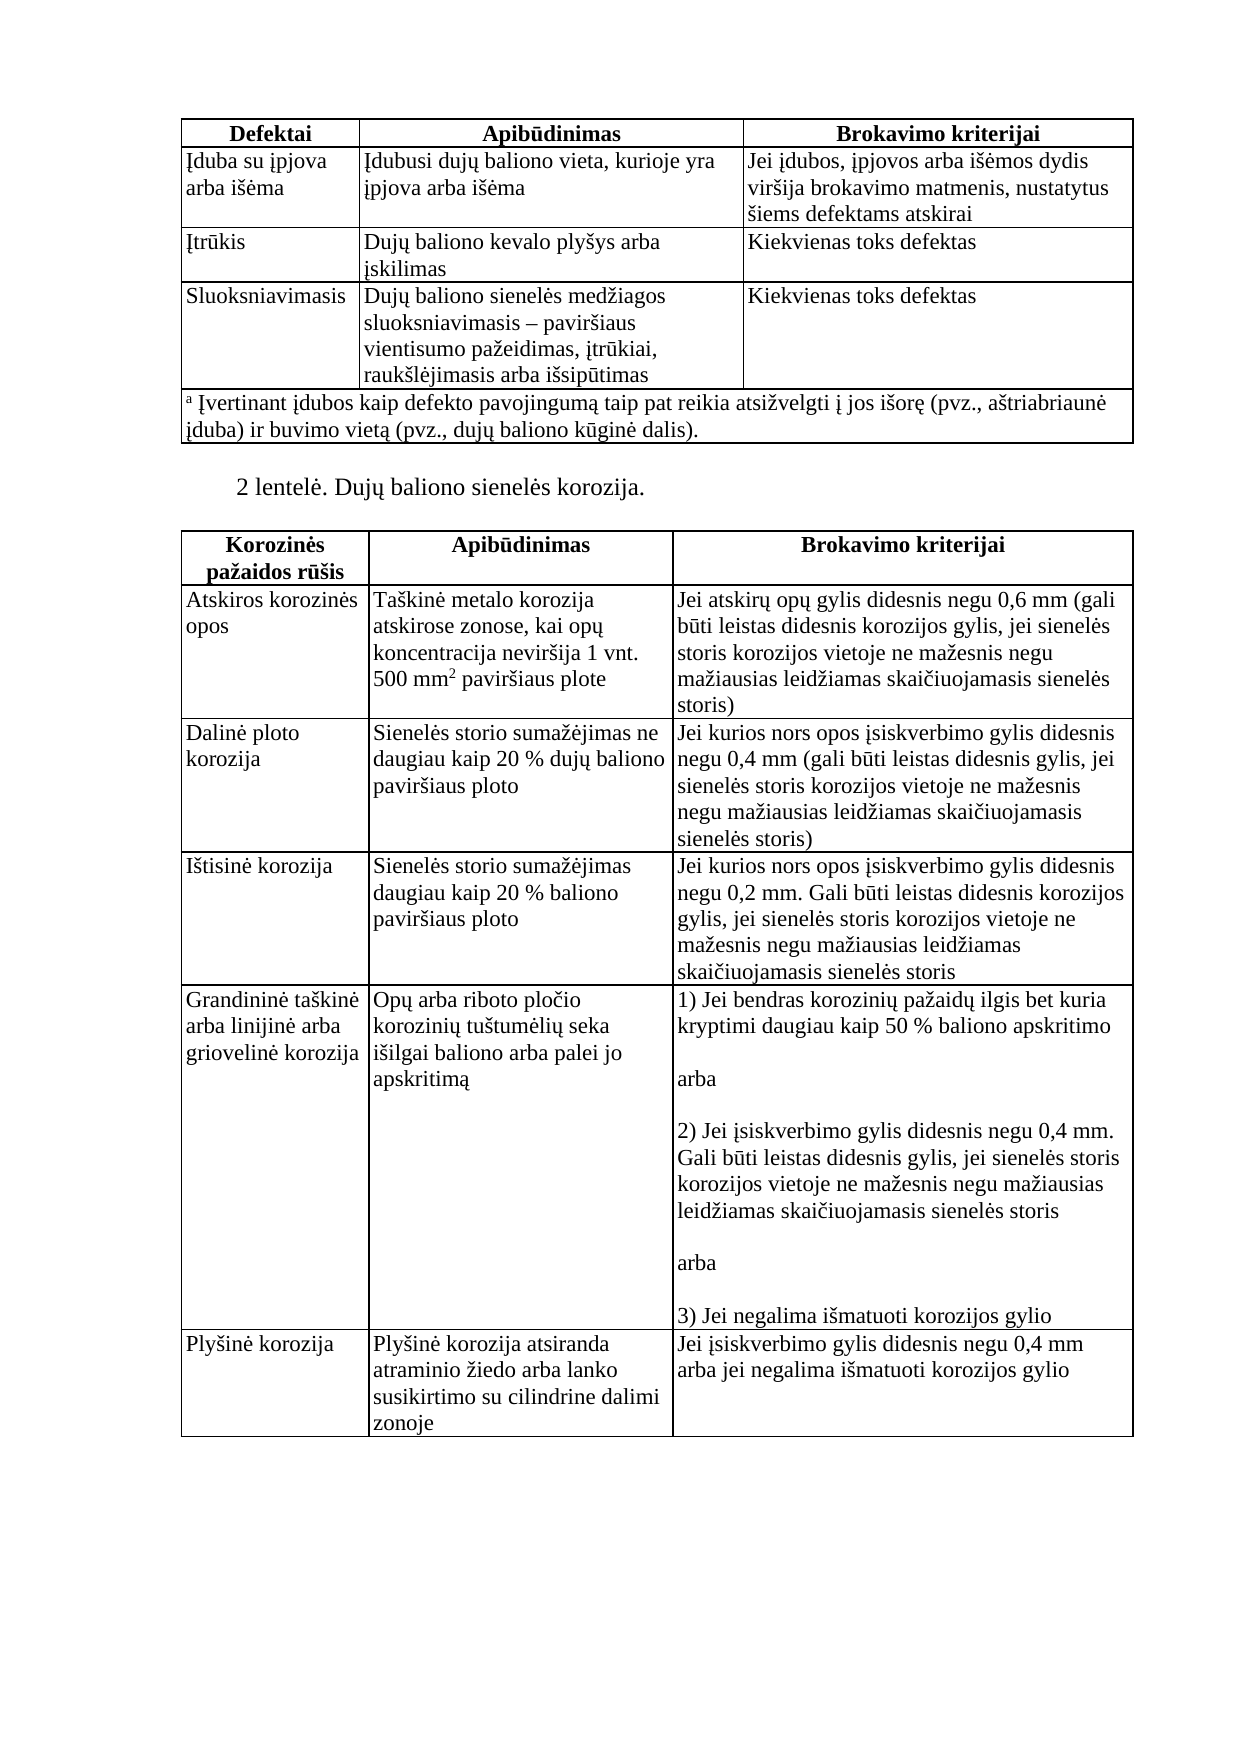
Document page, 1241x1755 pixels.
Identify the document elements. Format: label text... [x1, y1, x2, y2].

table_cell Kiekvienas toks defektas [744, 283, 1132, 388]
table_cell Sienelės storio sumažėjimas ne daugiau kaip 20 % dujų baliono paviršiaus ploto [370, 719, 672, 851]
table_cell Plyšinė korozija atsiranda atraminio žiedo arba lanko susikirtimo su cilindrine dalimi zonoje [370, 1330, 672, 1436]
table_cell Jei atskirų opų gylis didesnis negu 0,6 mm (gali būti leistas didesnis korozijos gylis, jei sienelės storis korozijos vietoje ne mažesnis negu mažiausias leidžiamas skaičiuojamasis sienelės storis) [674, 586, 1132, 718]
table_header Korozinės pažaidos rūšis [182, 532, 368, 584]
table_cell 1) Jei bendras korozinių pažaidų ilgis bet kuria kryptimi daugiau kaip 50 % baliono apskritimo arba 2) Jei įsiskverbimo gylis didesnis negu 0,4 mm. Gali būti leistas didesnis gylis, jei sienelės storis korozijos vietoje ne mažesnis negu mažiausias leidžiamas skaičiuojamasis sienelės storis arba 3) Jei negalima išmatuoti korozijos gylio [674, 986, 1132, 1328]
table_cell Ištisinė korozija [182, 853, 368, 984]
table_cell Įtrūkis [182, 228, 359, 281]
table_cell a Įvertinant įdubos kaip defekto pavojingumą taip pat reikia atsižvelgti į jos išorę (pvz., aštriabriaunė įduba) ir buvimo vietą (pvz., dujų baliono kūginė dalis). [182, 390, 1132, 442]
table_cell Sluoksniavimasis [182, 283, 359, 388]
table_cell Dujų baliono kevalo plyšys arba įskilimas [360, 228, 743, 281]
table_cell Įdubusi dujų baliono vieta, kurioje yra įpjova arba išėma [360, 148, 743, 227]
table_header Brokavimo kriterijai [744, 120, 1132, 146]
table_header Apibūdinimas [360, 120, 743, 146]
table_header Defektai [182, 120, 359, 146]
table_cell Atskiros korozinės opos [182, 586, 368, 718]
table_cell Kiekvienas toks defektas [744, 228, 1132, 281]
table_cell Taškinė metalo korozija atskirose zonose, kai opų koncentracija neviršija 1 vnt. 500 mm2 paviršiaus plote [370, 586, 672, 718]
table_cell Opų arba riboto pločio korozinių tuštumėlių seka išilgai baliono arba palei jo apskritimą [370, 986, 672, 1328]
table_cell Dalinė ploto korozija [182, 719, 368, 851]
table_cell Grandininė taškinė arba linijinė arba griovelinė korozija [182, 986, 368, 1328]
table_cell Dujų baliono sienelės medžiagos sluoksniavimasis – paviršiaus vientisumo pažeidimas, įtrūkiai, raukšlėjimasis arba išsipūtimas [360, 283, 743, 388]
table_cell Įduba su įpjova arba išėma [182, 148, 359, 227]
table_cell Jei įsiskverbimo gylis didesnis negu 0,4 mm arba jei negalima išmatuoti korozijos gylio [674, 1330, 1132, 1436]
table_cell Jei įdubos, įpjovos arba išėmos dydis viršija brokavimo matmenis, nustatytus šiems defektams atskirai [744, 148, 1132, 227]
table_cell Jei kurios nors opos įsiskverbimo gylis didesnis negu 0,2 mm. Gali būti leistas didesnis korozijos gylis, jei sienelės storis korozijos vietoje ne mažesnis negu mažiausias leidžiamas skaičiuojamasis sienelės storis [674, 853, 1132, 984]
table_header Brokavimo kriterijai [674, 532, 1132, 584]
table_header Apibūdinimas [370, 532, 672, 584]
table_cell Sienelės storio sumažėjimas daugiau kaip 20 % baliono paviršiaus ploto [370, 853, 672, 984]
text 2 lentelė. Dujų baliono sienelės korozija. [177, 472, 1122, 501]
table_cell Plyšinė korozija [182, 1330, 368, 1436]
table_cell Jei kurios nors opos įsiskverbimo gylis didesnis negu 0,4 mm (gali būti leistas didesnis gylis, jei sienelės storis korozijos vietoje ne mažesnis negu mažiausias leidžiamas skaičiuojamasis sienelės storis) [674, 719, 1132, 851]
